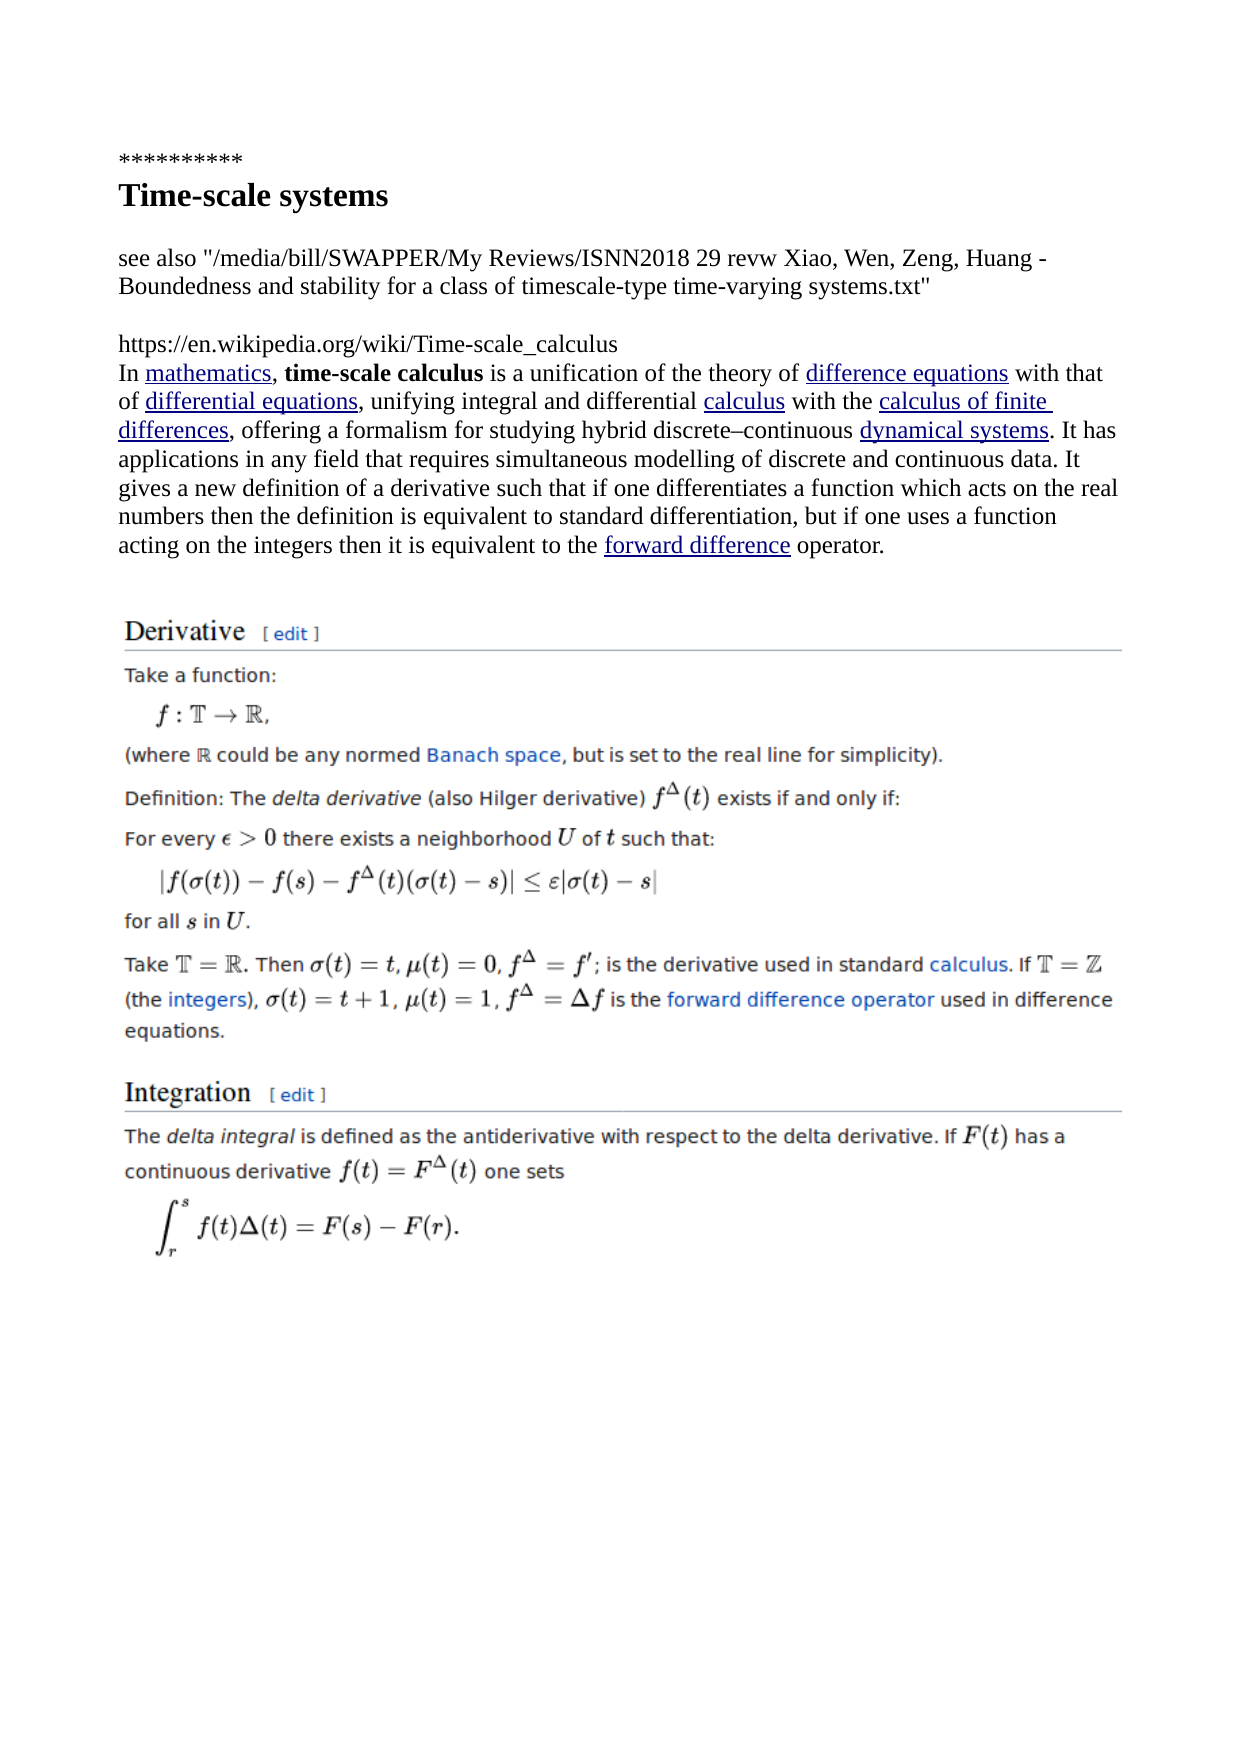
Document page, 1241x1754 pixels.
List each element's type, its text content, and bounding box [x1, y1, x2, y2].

text https://en.wikipedia.org/wiki/Time-scale_calculus [118, 329, 1122, 358]
picture [118, 616, 1123, 1284]
text ********** [118, 147, 1122, 176]
text In mathematics, time-scale calculus is a unification of the theory of difference equations with that of differential equations, unifying integral and differential calculus with the calculus of finite differences, offering a formalism for studying hybrid discrete–continuous dynamical systems. It has applications in any field that requires simultaneous modelling of discrete and continuous data. It gives a new definition of a derivative such that if one differentiates a function which acts on the real numbers then the definition is equivalent to standard differentiation, but if one uses a function acting on the integers then it is equivalent to the forward difference operator. [118, 358, 1122, 559]
text see also "/media/bill/SWAPPER/My Reviews/ISNN2018 29 revw Xiao, Wen, Zeng, Huang - Boundedness and stability for a class of timescale-type time-varying systems.txt" [118, 243, 1122, 300]
subtitle Time-scale systems [118, 176, 1122, 214]
